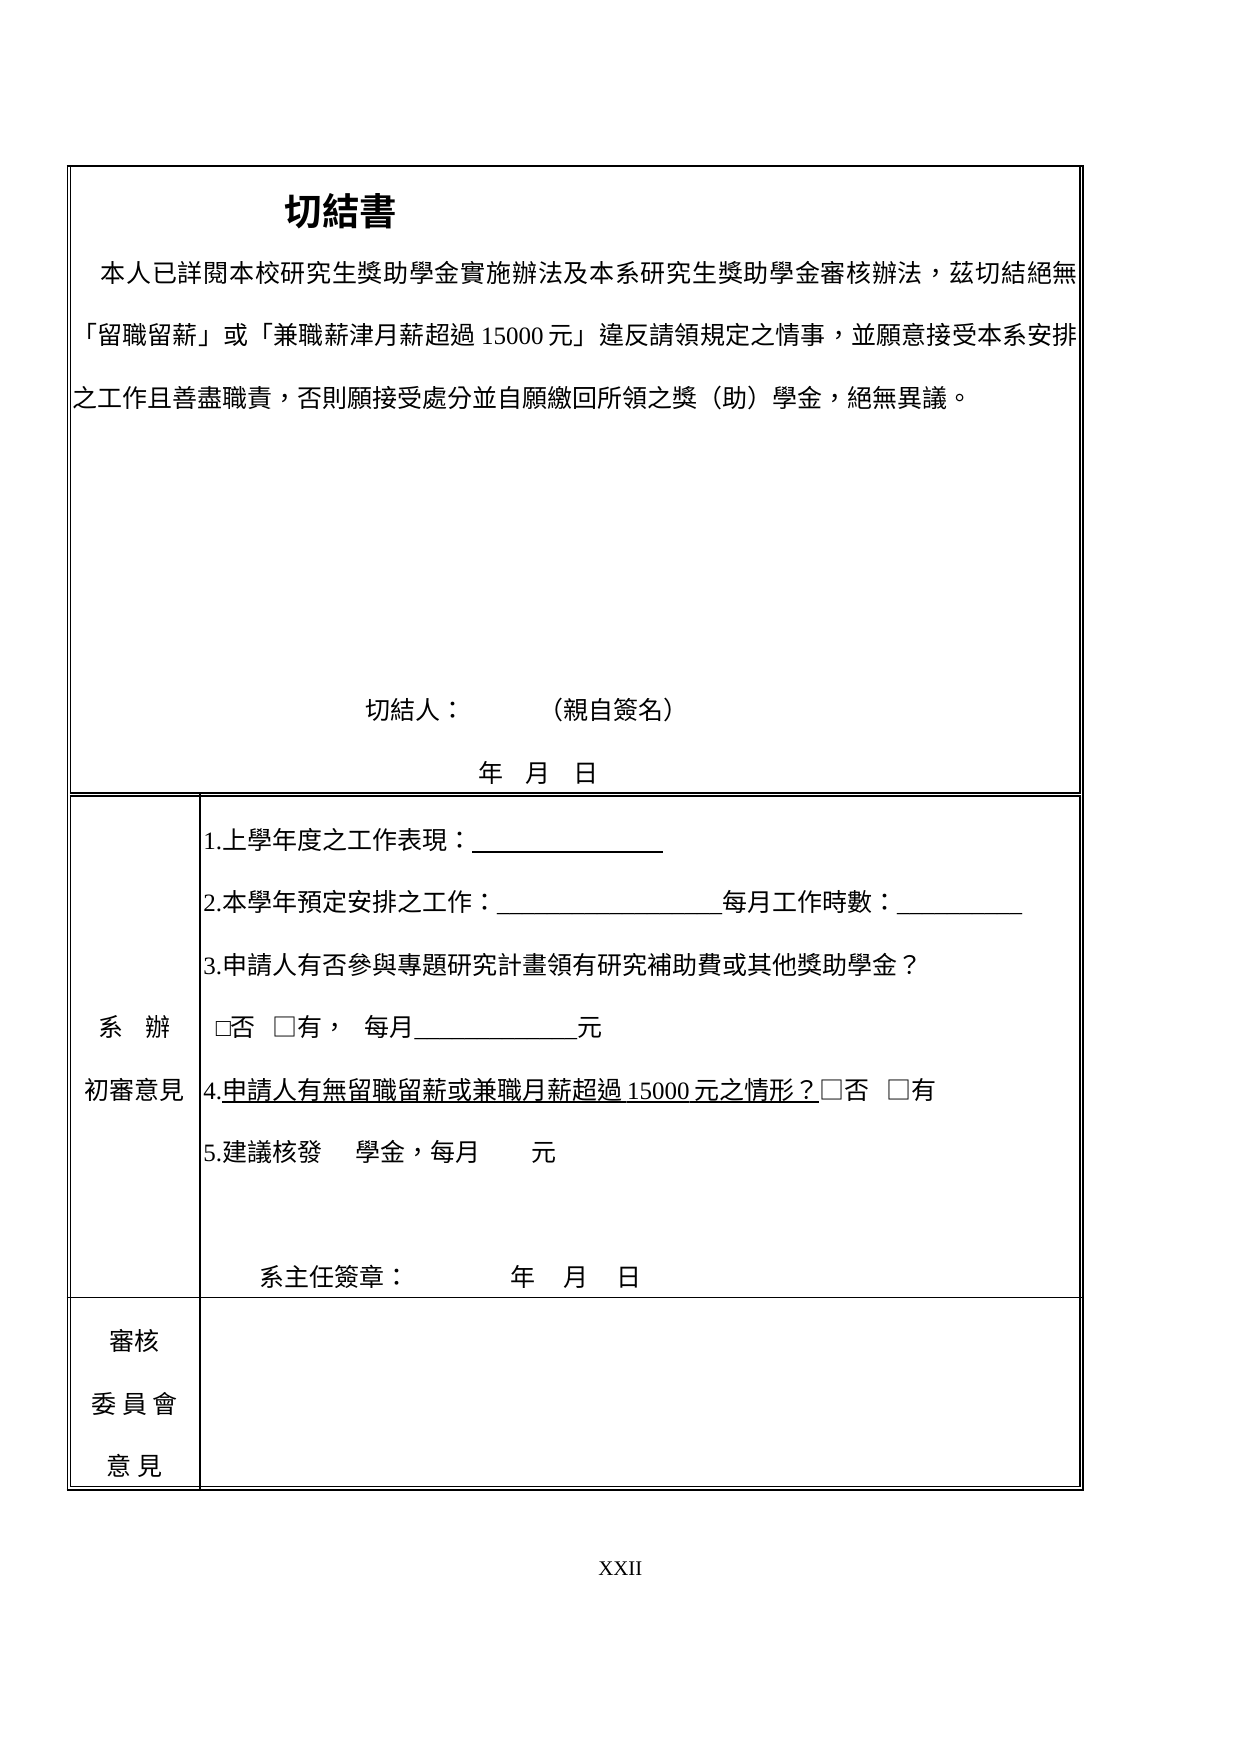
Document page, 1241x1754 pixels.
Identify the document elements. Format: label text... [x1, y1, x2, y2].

table_cell 系 辦 初審意見 [71, 797, 199, 1297]
table_cell [201, 1298, 1079, 1486]
table_cell 切結書 本人已詳閱本校研究生獎助學金實施辦法及本系研究生獎助學金審核辦法，茲切結絕無「留職留薪」或「兼職薪津月薪超過15000元」違反請領規定之情事，並願意接受本系安排之工作且善盡職責，否則願接受處分並自願繳回所領之獎（助）學金，絕無異議。 切結人： （親自簽名） 年 月 日 [71, 167, 1079, 792]
table_cell 1.上學年度之工作表現： 2.本學年預定安排之工作：__________________每月工作時數：__________ 3.申請人有否參與專題研究計畫領有研究補助費或其他獎助學金？ □否 □有， 每月_____________元 4.申請人有無留職留薪或兼職月薪超過15000元之情形？□否 □有 5.建議核發 學金，每月 元 系主任簽章： 年 月 日 [201, 797, 1079, 1297]
table_cell 審核 委 員 會 意 見 [71, 1298, 199, 1486]
